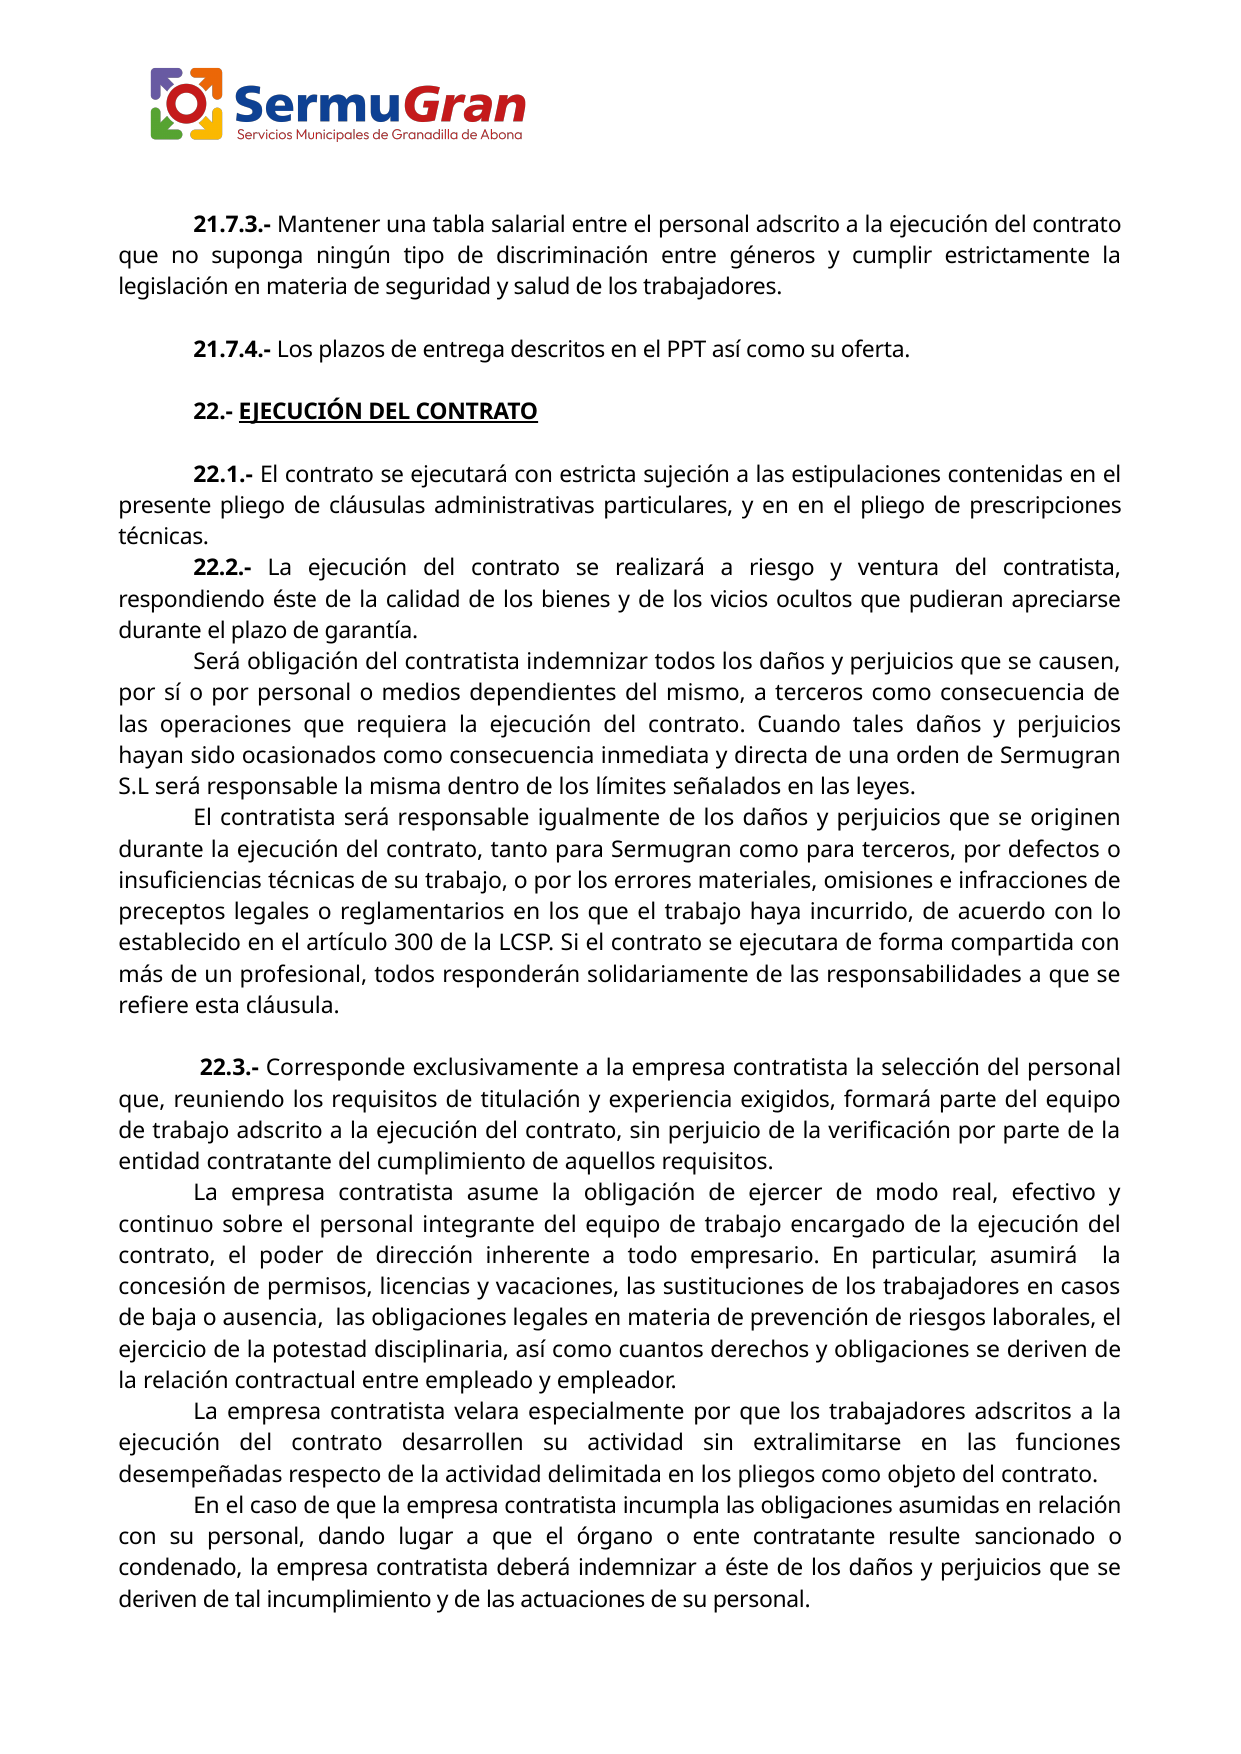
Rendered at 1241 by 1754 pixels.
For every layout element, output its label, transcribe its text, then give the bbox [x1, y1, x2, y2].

text 22.- EJECUCIÓN DEL CONTRATO [118, 395, 1122, 426]
text 22.2.- La ejecución del contrato se realizará a riesgo y ventura del contratista, respondiendo éste de la calidad de los bienes y de los vicios ocultos que pudieran apreciarse durante el plazo de garantía. [118, 551, 1122, 645]
text 21.7.4.- Los plazos de entrega descritos en el PPT así como su oferta. [118, 333, 1122, 364]
text El contratista será responsable igualmente de los daños y perjuicios que se originen durante la ejecución del contrato, tanto para Sermugran como para terceros, por defectos o insuficiencias técnicas de su trabajo, o por los errores materiales, omisiones e infracciones de preceptos legales o reglamentarios en los que el trabajo haya incurrido, de acuerdo con lo establecido en el artículo 300 de la LCSP. Si el contrato se ejecutara de forma compartida con más de un profesional, todos responderán solidariamente de las responsabilidades a que se refiere esta cláusula. [118, 801, 1122, 1020]
text La empresa contratista velara especialmente por que los trabajadores adscritos a la ejecución del contrato desarrollen su actividad sin extralimitarse en las funciones desempeñadas respecto de la actividad delimitada en los pliegos como objeto del contrato. [118, 1395, 1122, 1489]
picture [133, 83, 543, 123]
text 22.3.- Corresponde exclusivamente a la empresa contratista la selección del personal que, reuniendo los requisitos de titulación y experiencia exigidos, formará parte del equipo de trabajo adscrito a la ejecución del contrato, sin perjuicio de la verificación por parte de la entidad contratante del cumplimiento de aquellos requisitos. [118, 1051, 1122, 1176]
text La empresa contratista asume la obligación de ejercer de modo real, efectivo y continuo sobre el personal integrante del equipo de trabajo encargado de la ejecución del contrato, el poder de dirección inherente a todo empresario. En particular, asumirá la concesión de permisos, licencias y vacaciones, las sustituciones de los trabajadores en casos de baja o ausencia, las obligaciones legales en materia de prevención de riesgos laborales, el ejercicio de la potestad disciplinaria, así como cuantos derechos y obligaciones se deriven de la relación contractual entre empleado y empleador. [118, 1176, 1122, 1395]
text 22.1.- El contrato se ejecutará con estricta sujeción a las estipulaciones contenidas en el presente pliego de cláusulas administrativas particulares, y en en el pliego de prescripciones técnicas. [118, 458, 1122, 551]
text 21.7.3.- Mantener una tabla salarial entre el personal adscrito a la ejecución del contrato que no suponga ningún tipo de discriminación entre géneros y cumplir estrictamente la legislación en materia de seguridad y salud de los trabajadores. [118, 208, 1122, 301]
text Será obligación del contratista indemnizar todos los daños y perjuicios que se causen, por sí o por personal o medios dependientes del mismo, a terceros como consecuencia de las operaciones que requiera la ejecución del contrato. Cuando tales daños y perjuicios hayan sido ocasionados como consecuencia inmediata y directa de una orden de Sermugran S.L será responsable la misma dentro de los límites señalados en las leyes. [118, 645, 1122, 801]
text En el caso de que la empresa contratista incumpla las obligaciones asumidas en relación con su personal, dando lugar a que el órgano o ente contratante resulte sancionado o condenado, la empresa contratista deberá indemnizar a éste de los daños y perjuicios que se deriven de tal incumplimiento y de las actuaciones de su personal. [118, 1489, 1122, 1614]
